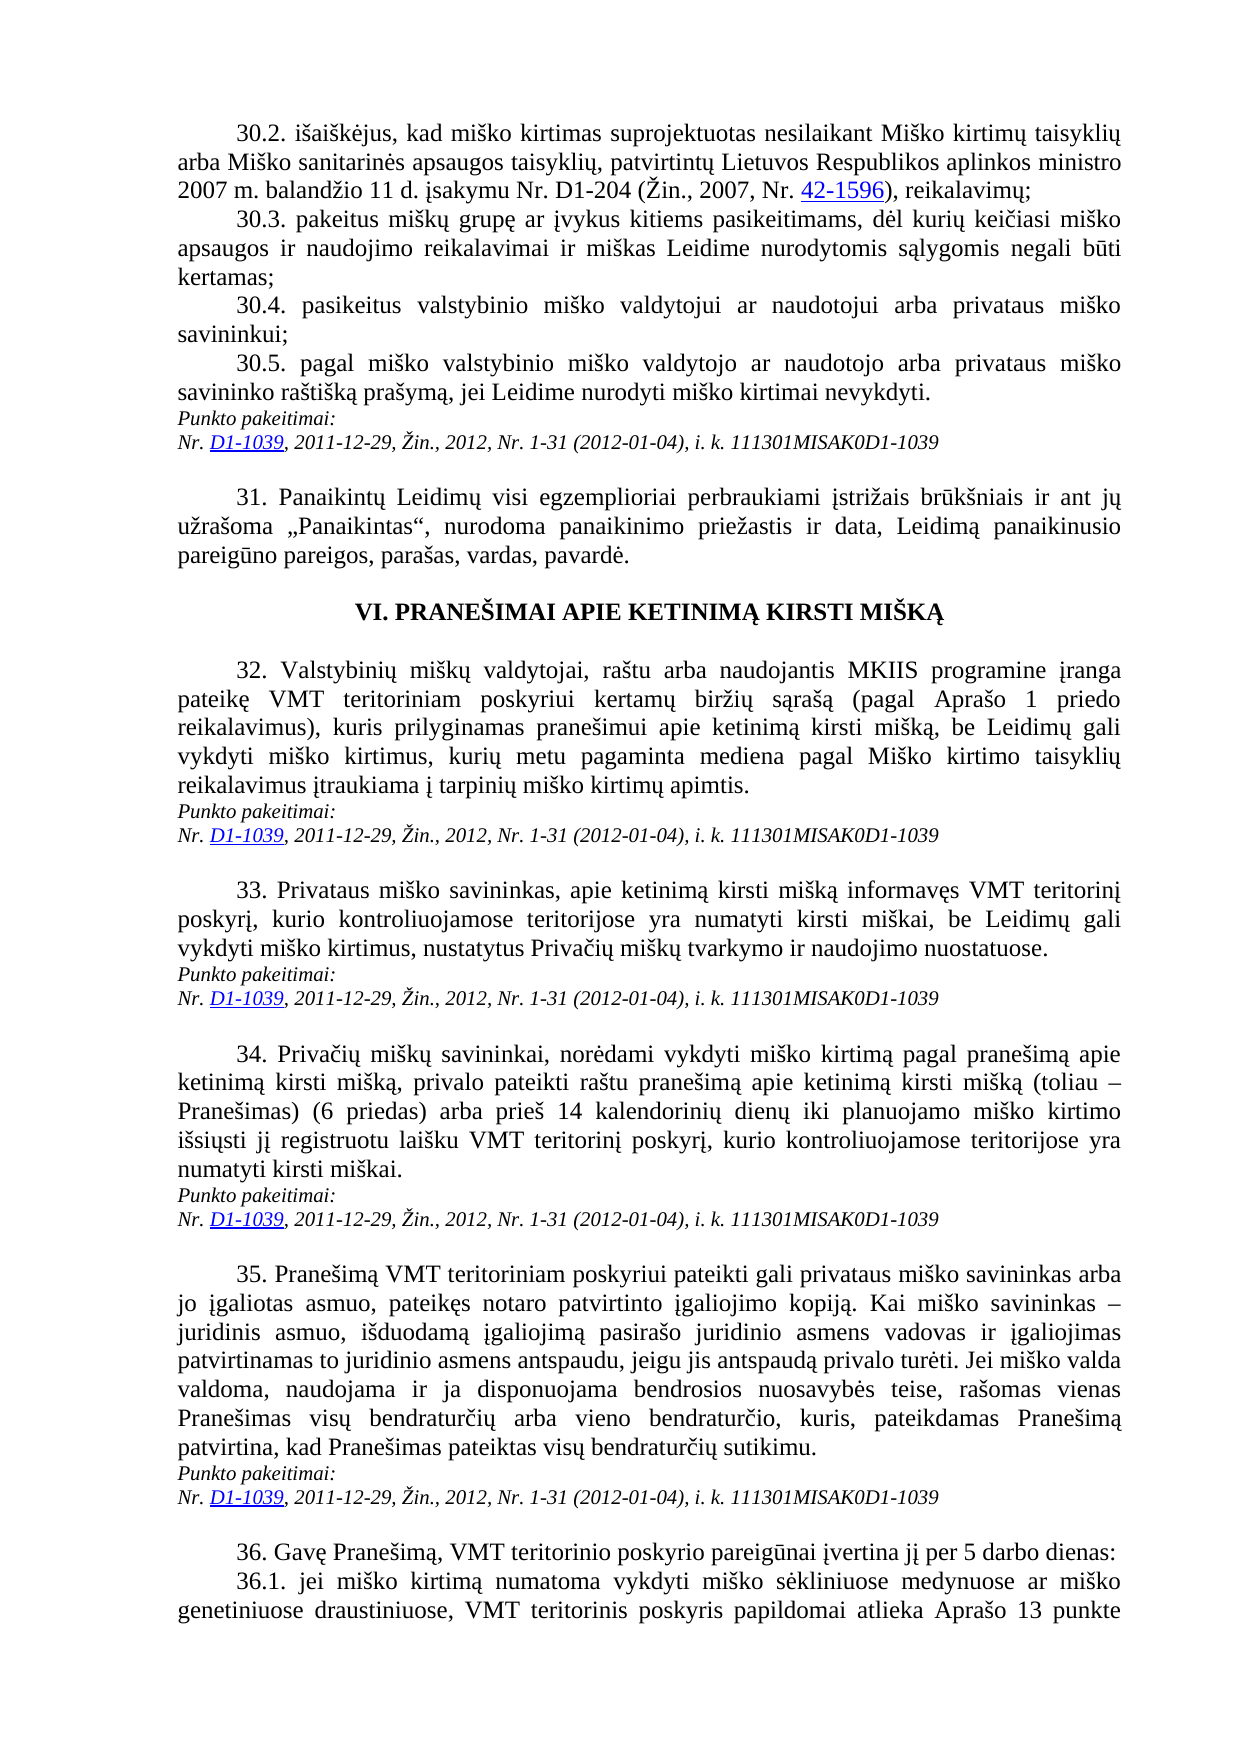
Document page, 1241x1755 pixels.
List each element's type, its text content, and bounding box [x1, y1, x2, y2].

text 30.5. pagal miško valstybinio miško valdytojo ar naudotojo arba privataus miško savininko raštišką prašymą, jei Leidime nurodyti miško kirtimai nevykdyti. [177, 348, 1122, 406]
text Nr. D1-1039, 2011-12-29, Žin., 2012, Nr. 1-31 (2012-01-04), i. k. 111301MISAK0D1-1039 [177, 986, 1122, 1010]
text Punkto pakeitimai: [177, 1461, 1122, 1485]
text Nr. D1-1039, 2011-12-29, Žin., 2012, Nr. 1-31 (2012-01-04), i. k. 111301MISAK0D1-1039 [177, 430, 1122, 454]
text 33. Privataus miško savininkas, apie ketinimą kirsti mišką informavęs VMT teritorinį poskyrį, kurio kontroliuojamose teritorijose yra numatyti kirsti miškai, be Leidimų gali vykdyti miško kirtimus, nustatytus Privačių miškų tvarkymo ir naudojimo nuostatuose. [177, 876, 1122, 962]
text VI. PRANEŠIMAI APIE KETINIMĄ KIRSTI MIŠKĄ [177, 597, 1122, 626]
text 31. Panaikintų Leidimų visi egzemplioriai perbraukiami įstrižais brūkšniais ir ant jų užrašoma „Panaikintas“, nurodoma panaikinimo priežastis ir data, Leidimą panaikinusio pareigūno pareigos, parašas, vardas, pavardė. [177, 482, 1122, 569]
text 34. Privačių miškų savininkai, norėdami vykdyti miško kirtimą pagal pranešimą apie ketinimą kirsti mišką, privalo pateikti raštu pranešimą apie ketinimą kirsti mišką (toliau – Pranešimas) (6 priedas) arba prieš 14 kalendorinių dienų iki planuojamo miško kirtimo išsiųsti jį registruotu laišku VMT teritorinį poskyrį, kurio kontroliuojamose teritorijose yra numatyti kirsti miškai. [177, 1039, 1122, 1182]
text Nr. D1-1039, 2011-12-29, Žin., 2012, Nr. 1-31 (2012-01-04), i. k. 111301MISAK0D1-1039 [177, 1207, 1122, 1231]
text 30.4. pasikeitus valstybinio miško valdytojui ar naudotojui arba privataus miško savininkui; [177, 291, 1122, 348]
text 32. Valstybinių miškų valdytojai, raštu arba naudojantis MKIIS programine įranga pateikę VMT teritoriniam poskyriui kertamų biržių sąrašą (pagal Aprašo 1 priedo reikalavimus), kuris prilyginamas pranešimui apie ketinimą kirsti mišką, be Leidimų gali vykdyti miško kirtimus, kurių metu pagaminta mediena pagal Miško kirtimo taisyklių reikalavimus įtraukiama į tarpinių miško kirtimų apimtis. [177, 655, 1122, 799]
text 36.1. jei miško kirtimą numatoma vykdyti miško sėkliniuose medynuose ar miško genetiniuose draustiniuose, VMT teritorinis poskyris papildomai atlieka Aprašo 13 punkte [177, 1566, 1122, 1624]
text Nr. D1-1039, 2011-12-29, Žin., 2012, Nr. 1-31 (2012-01-04), i. k. 111301MISAK0D1-1039 [177, 823, 1122, 847]
text 30.3. pakeitus miškų grupę ar įvykus kitiems pasikeitimams, dėl kurių keičiasi miško apsaugos ir naudojimo reikalavimai ir miškas Leidime nurodytomis sąlygomis negali būti kertamas; [177, 204, 1122, 291]
text 30.2. išaiškėjus, kad miško kirtimas suprojektuotas nesilaikant Miško kirtimų taisyklių arba Miško sanitarinės apsaugos taisyklių, patvirtintų Lietuvos Respublikos aplinkos ministro 2007 m. balandžio 11 d. įsakymu Nr. D1-204 (Žin., 2007, Nr. 42-1596), reikalavimų; [177, 118, 1122, 204]
text Nr. D1-1039, 2011-12-29, Žin., 2012, Nr. 1-31 (2012-01-04), i. k. 111301MISAK0D1-1039 [177, 1485, 1122, 1509]
text Punkto pakeitimai: [177, 962, 1122, 986]
text Punkto pakeitimai: [177, 799, 1122, 823]
text Punkto pakeitimai: [177, 406, 1122, 430]
text Punkto pakeitimai: [177, 1182, 1122, 1207]
text 36. Gavę Pranešimą, VMT teritorinio poskyrio pareigūnai įvertina jį per 5 darbo dienas: [177, 1537, 1122, 1566]
text 35. Pranešimą VMT teritoriniam poskyriui pateikti gali privataus miško savininkas arba jo įgaliotas asmuo, pateikęs notaro patvirtinto įgaliojimo kopiją. Kai miško savininkas – juridinis asmuo, išduodamą įgaliojimą pasirašo juridinio asmens vadovas ir įgaliojimas patvirtinamas to juridinio asmens antspaudu, jeigu jis antspaudą privalo turėti. Jei miško valda valdoma, naudojama ir ja disponuojama bendrosios nuosavybės teise, rašomas vienas Pranešimas visų bendraturčių arba vieno bendraturčio, kuris, pateikdamas Pranešimą patvirtina, kad Pranešimas pateiktas visų bendraturčių sutikimu. [177, 1259, 1122, 1461]
